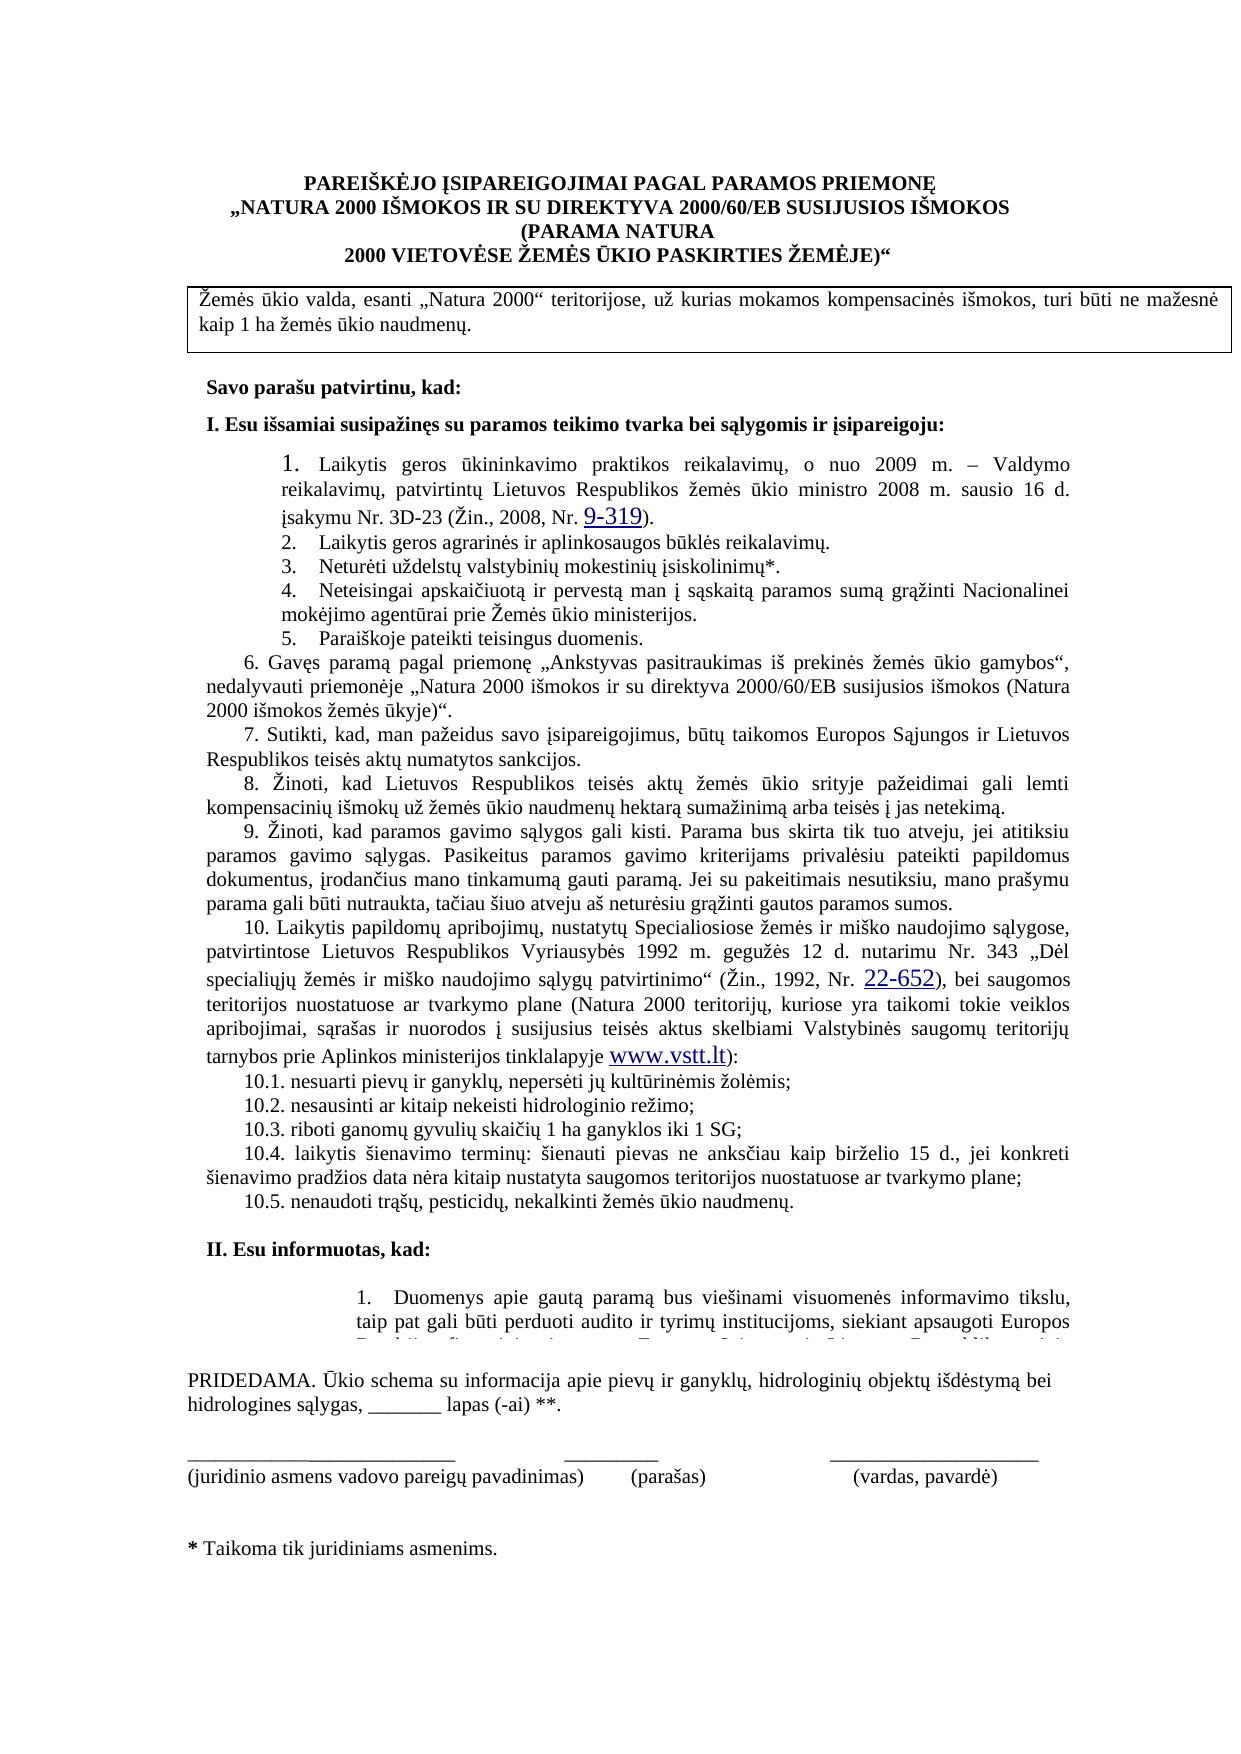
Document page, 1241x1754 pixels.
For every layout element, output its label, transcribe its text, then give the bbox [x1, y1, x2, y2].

list Laikytis geros ūkininkavimo praktikos reikalavimų, o nuo 2009 m. – Valdymo reikalavimų, patvirtintų Lietuvos Respublikos žemės ūkio ministro 2008 m. sausio 16 d. įsakymu Nr. 3D-23 (Žin., 2008, Nr. 9-319). [243, 448, 1071, 530]
text 8. Žinoti, kad Lietuvos Respublikos teisės aktų žemės ūkio srityje pažeidimai gali lemti kompensacinių išmokų už žemės ūkio naudmenų hektarą sumažinimą arba teisės į jas netekimą. [206, 771, 1071, 819]
text 10. Laikytis papildomų apribojimų, nustatytų Specialiosiose žemės ir miško naudojimo sąlygose, patvirtintose Lietuvos Respublikos Vyriausybės 1992 m. gegužės 12 d. nutarimu Nr. 343 „Dėl specialiųjų žemės ir miško naudojimo sąlygų patvirtinimo“ (Žin., 1992, Nr. 22-652), bei saugomos teritorijos nuostatuose ar tvarkymo plane (Natura 2000 teritorijų, kuriose yra taikomi tokie veiklos apribojimai, sąrašas ir nuorodos į susijusius teisės aktus skelbiami Valstybinės saugomų teritorijų tarnybos prie Aplinkos ministerijos tinklalapyje www.vstt.lt): [206, 915, 1071, 1069]
table_header Žemės ūkio valda, esanti „Natura 2000“ teritorijose, už kurias mokamos kompensacinės išmokos, turi būti ne mažesnė kaip 1 ha žemės ūkio naudmenų. [188, 288, 1231, 352]
text 10.3. riboti ganomų gyvulių skaičių 1 ha ganyklos iki 1 SG; [206, 1117, 1071, 1141]
text * Taikoma tik juridiniams asmenims. [187, 1536, 1053, 1560]
text „NATURA 2000 IŠMOKOS IR SU DIREKTYVA 2000/60/EB SUSIJUSIOS IŠMOKOS (PARAMA NATURA 2000 VIETOVĖSE ŽEMĖS ŪKIO PASKIRTIES ŽEMĖJE)“ [187, 195, 1053, 267]
text I. Esu išsamiai susipažinęs su paramos teikimo tvarka bei sąlygomis ir įsipareigoju: [206, 412, 1071, 436]
text PRIDEDAMA. Ūkio schema su informacija apie pievų ir ganyklų, hidrologinių objektų išdėstymą bei hidrologines sąlygas, _______ lapas (-ai) **. [187, 1367, 1053, 1416]
text 10.1. nesuarti pievų ir ganyklų, nepersėti jų kultūrinėmis žolėmis; [206, 1069, 1071, 1093]
text 10.2. nesausinti ar kitaip nekeisti hidrologinio režimo; [206, 1093, 1071, 1117]
list Neturėti uždelstų valstybinių mokestinių įsiskolinimų*. [243, 554, 1071, 578]
text 10.5. nenaudoti trąšų, pesticidų, nekalkinti žemės ūkio naudmenų. [206, 1189, 1071, 1213]
list Laikytis geros agrarinės ir aplinkosaugos būklės reikalavimų. [243, 530, 1071, 554]
text ___________________________ _________ ____________________ [187, 1440, 1053, 1464]
text 7. Sutikti, kad, man pažeidus savo įsipareigojimus, būtų taikomos Europos Sąjungos ir Lietuvos Respublikos teisės aktų numatytos sankcijos. [206, 722, 1071, 771]
list Paraiškoje pateikti teisingus duomenis. [243, 626, 1071, 650]
text Savo parašu patvirtinu, kad: [206, 375, 1071, 399]
text 6. Gavęs paramą pagal priemonę „Ankstyvas pasitraukimas iš prekinės žemės ūkio gamybos“, nedalyvauti priemonėje „Natura 2000 išmokos ir su direktyva 2000/60/EB susijusios išmokos (Natura 2000 išmokos žemės ūkyje)“. [206, 650, 1071, 722]
list Neteisingai apskaičiuotą ir pervestą man į sąskaitą paramos sumą grąžinti Nacionalinei mokėjimo agentūrai prie Žemės ūkio ministerijos. [243, 578, 1071, 626]
text II. Esu informuotas, kad: [206, 1237, 1071, 1261]
text 10.4. laikytis šienavimo terminų: šienauti pievas ne anksčiau kaip birželio 15 d., jei konkreti šienavimo pradžios data nėra kitaip nustatyta saugomos teritorijos nuostatuose ar tvarkymo plane; [206, 1141, 1071, 1189]
text (juridinio asmens vadovo pareigų pavadinimas) (parašas) (vardas, pavardė) [187, 1464, 1053, 1488]
list Duomenys apie gautą paramą bus viešinami visuomenės informavimo tikslu, taip pat gali būti perduoti audito ir tyrimų institucijoms, siekiant apsaugoti Europos Bendrijos finansinius interesus, Europos Sąjungos ir Lietuvos Respublikos teisės aktų nustatyta tvarka. [318, 1285, 1071, 1339]
text PAREIŠKĖJO ĮSIPAREIGOJIMAI PAGAL PARAMOS PRIEMONĘ [187, 171, 1053, 195]
text 9. Žinoti, kad paramos gavimo sąlygos gali kisti. Parama bus skirta tik tuo atveju, jei atitiksiu paramos gavimo sąlygas. Pasikeitus paramos gavimo kriterijams privalėsiu pateikti papildomus dokumentus, įrodančius mano tinkamumą gauti paramą. Jei su pakeitimais nesutiksiu, mano prašymu parama gali būti nutraukta, tačiau šiuo atveju aš neturėsiu grąžinti gautos paramos sumos. [206, 819, 1071, 915]
